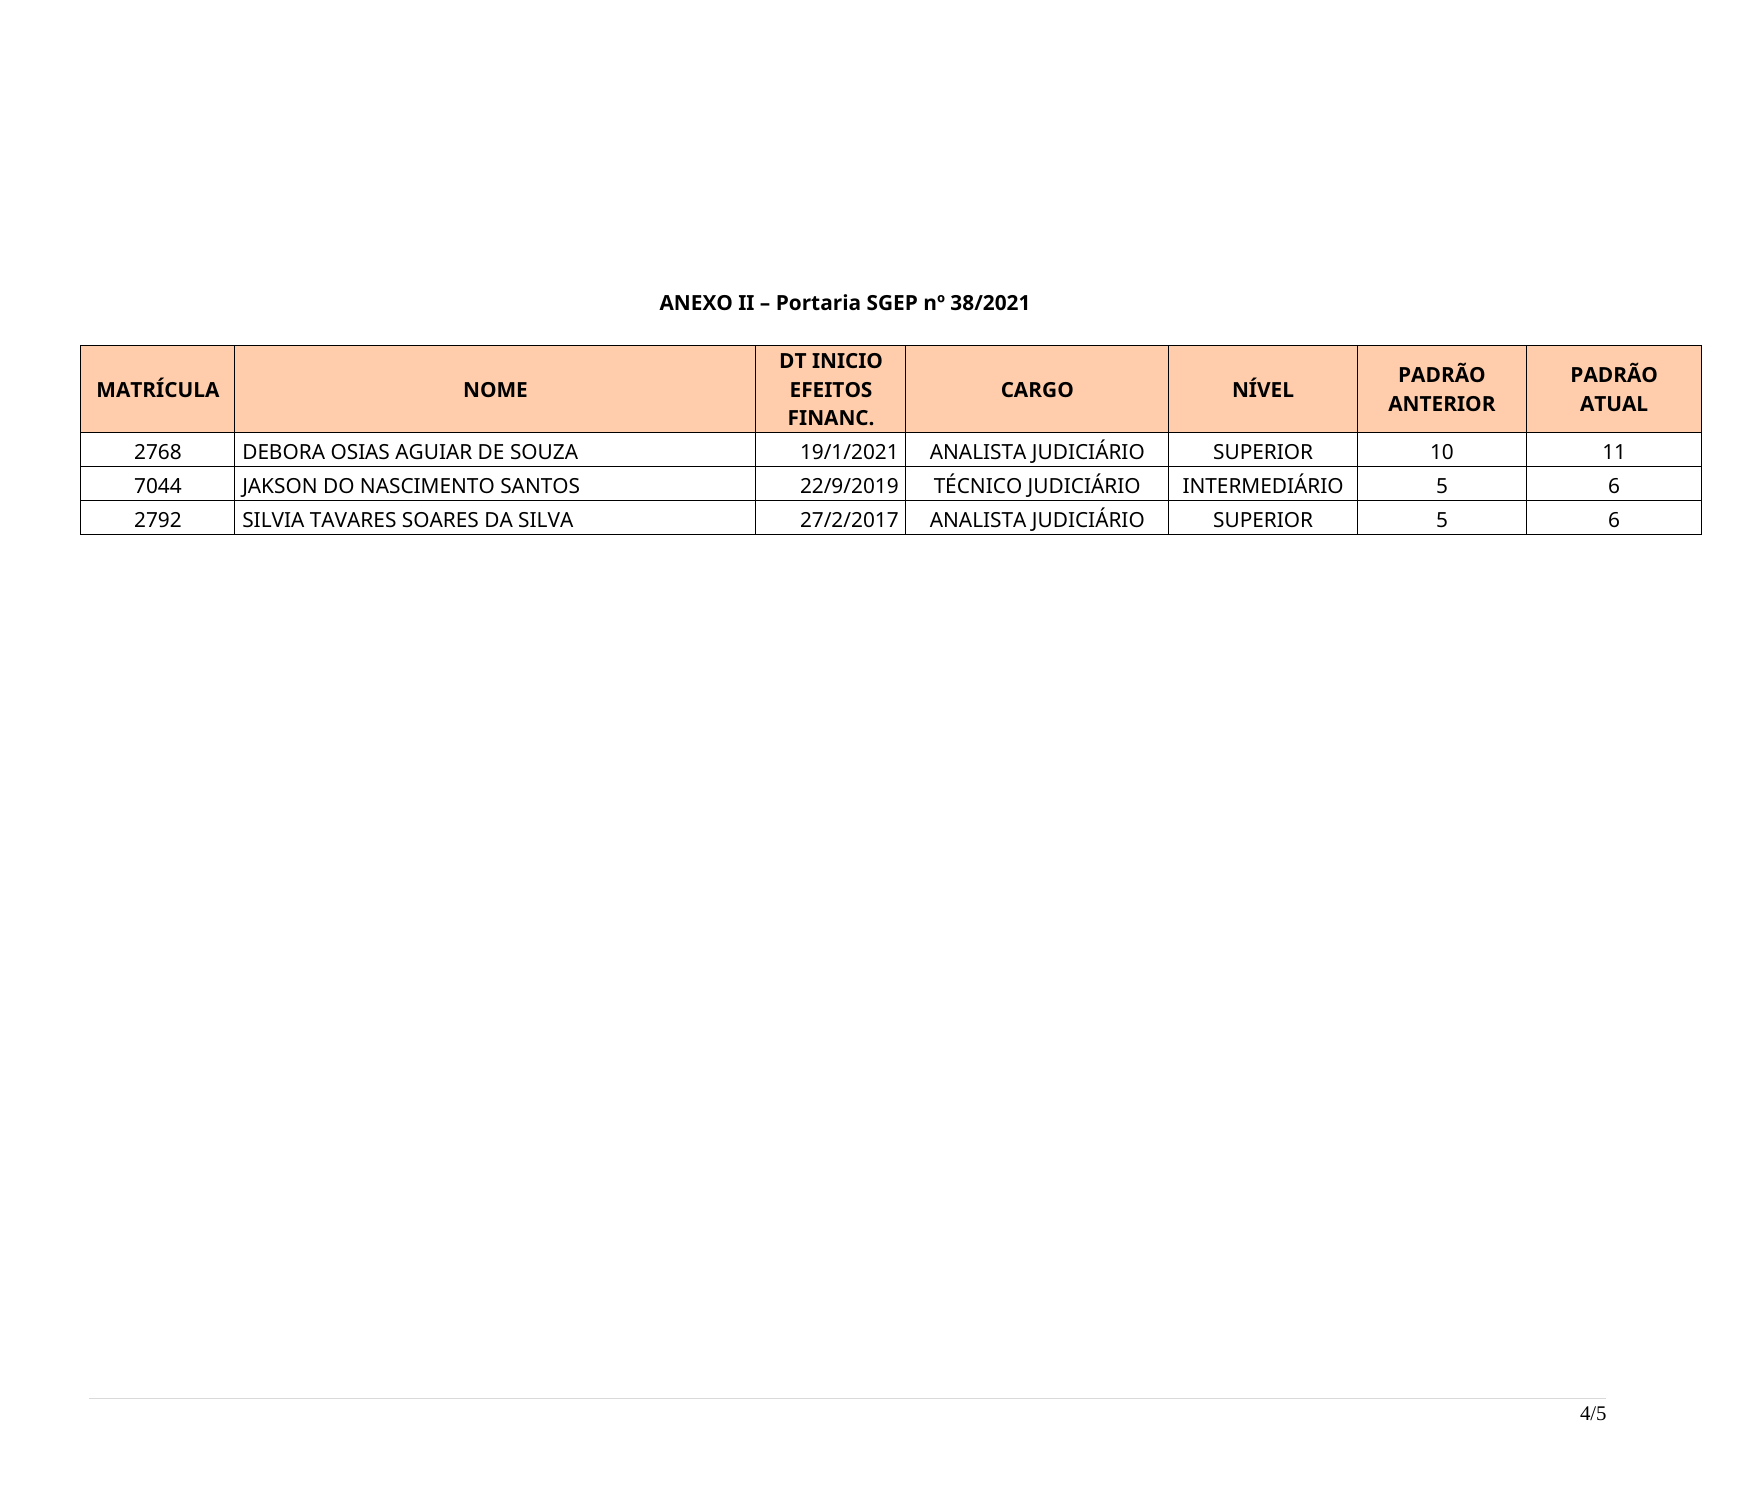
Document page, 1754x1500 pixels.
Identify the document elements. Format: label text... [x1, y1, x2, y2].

table_cell 19/1/2021 [756, 433, 905, 466]
table_cell 2792 [81, 501, 234, 534]
table_header DT INICIO EFEITOS FINANC. [756, 346, 905, 432]
table_cell SUPERIOR [1169, 501, 1357, 534]
table_cell TÉCNICO JUDICIÁRIO [906, 467, 1168, 500]
table_cell 27/2/2017 [756, 501, 905, 534]
table_cell 5 [1358, 467, 1526, 500]
table_cell JAKSON DO NASCIMENTO SANTOS [235, 467, 755, 500]
table_cell 5 [1358, 501, 1526, 534]
table_cell INTERMEDIÁRIO [1169, 467, 1357, 500]
table_cell 10 [1358, 433, 1526, 466]
table_header PADRÃO ANTERIOR [1358, 346, 1526, 432]
table_cell 11 [1527, 433, 1701, 466]
table_cell ANALISTA JUDICIÁRIO [906, 501, 1168, 534]
table_cell SILVIA TAVARES SOARES DA SILVA [235, 501, 755, 534]
table_cell 6 [1527, 501, 1701, 534]
table_header PADRÃO ATUAL [1527, 346, 1701, 432]
table_cell 2768 [81, 433, 234, 466]
table_header NÍVEL [1169, 346, 1357, 432]
table_header NOME [235, 346, 755, 432]
table_header MATRÍCULA [81, 346, 234, 432]
table_header CARGO [906, 346, 1168, 432]
text ANEXO II – Portaria SGEP nº 38/2021 [89, 288, 1601, 317]
table_cell 22/9/2019 [756, 467, 905, 500]
table_cell ANALISTA JUDICIÁRIO [906, 433, 1168, 466]
table_cell 7044 [81, 467, 234, 500]
table_cell DEBORA OSIAS AGUIAR DE SOUZA [235, 433, 755, 466]
table_cell SUPERIOR [1169, 433, 1357, 466]
table_cell 6 [1527, 467, 1701, 500]
